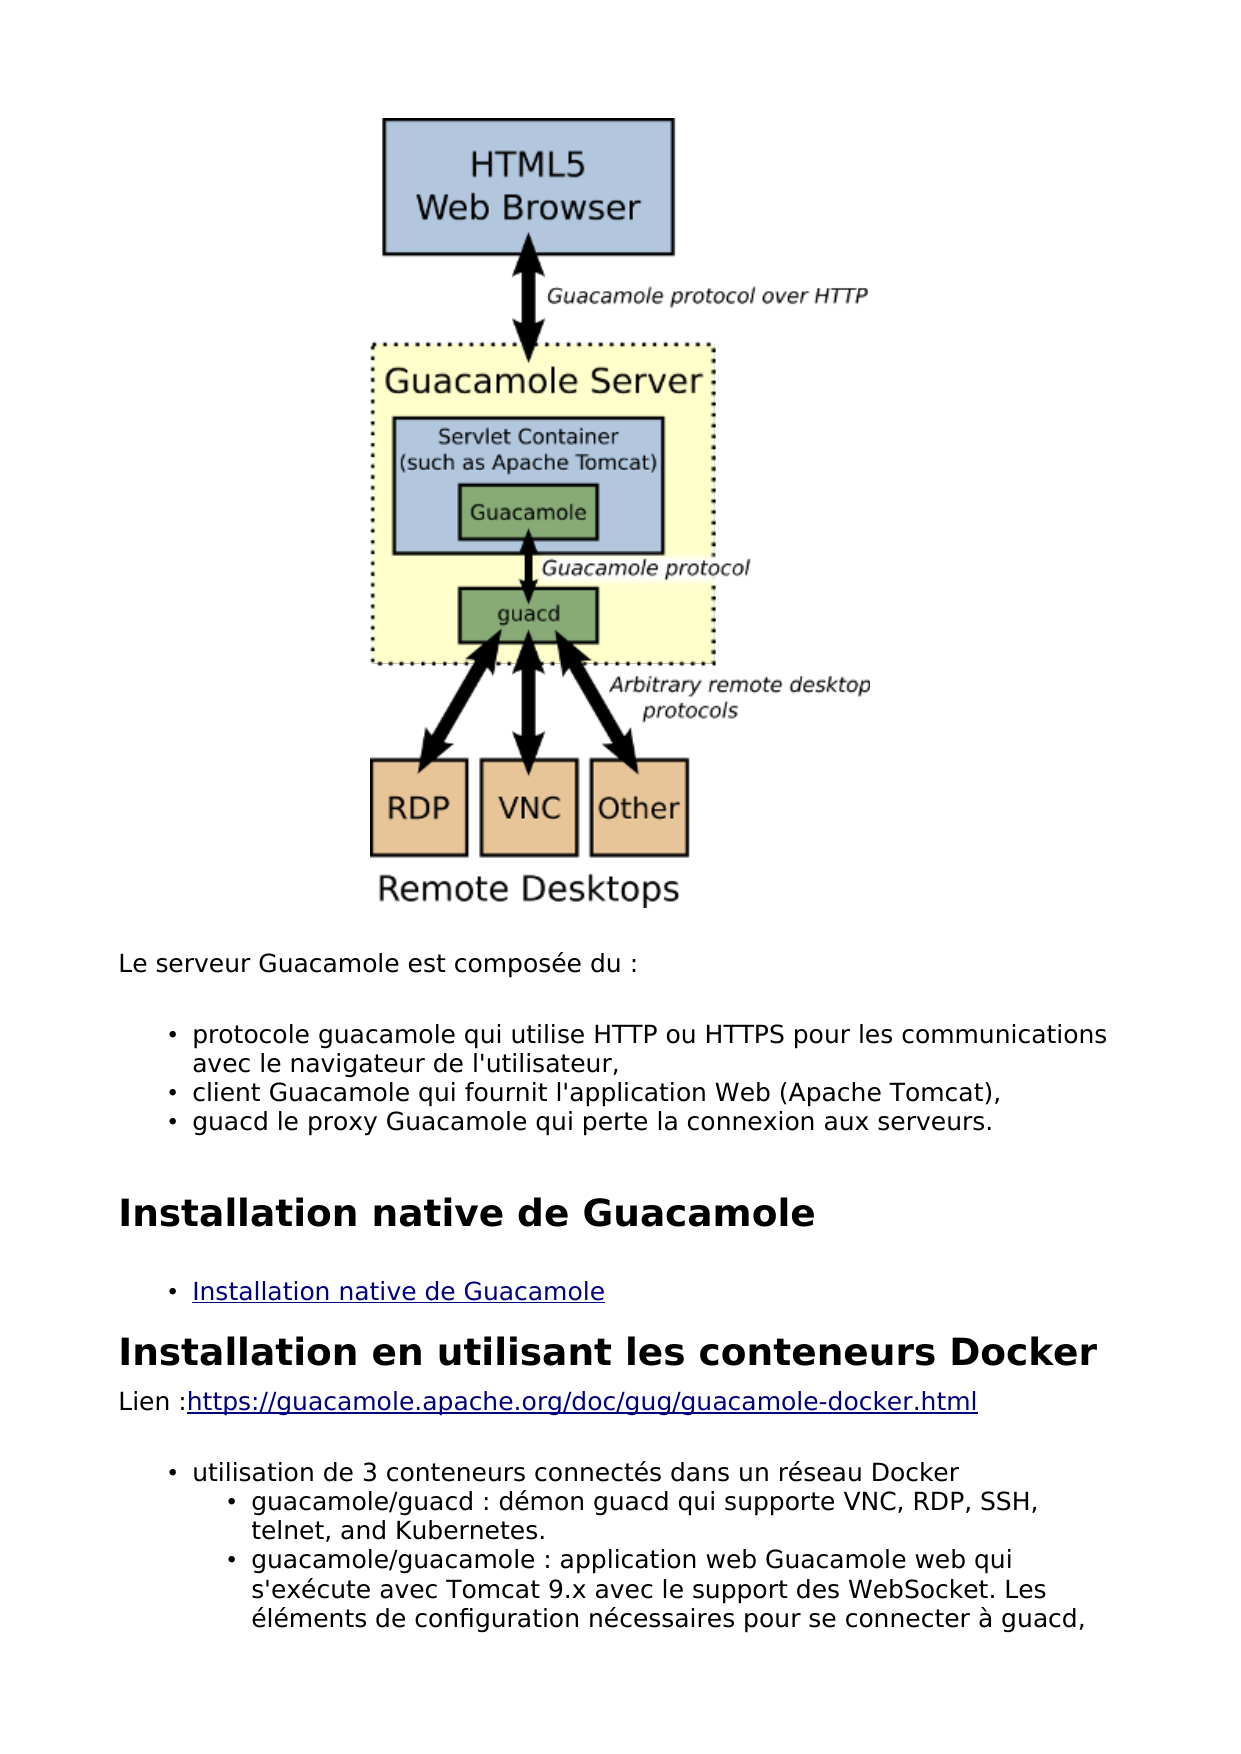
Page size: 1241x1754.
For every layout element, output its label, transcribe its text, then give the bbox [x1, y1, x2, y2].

text Le serveur Guacamole est composée du : [118, 949, 1122, 978]
list client Guacamole qui fournit l'application Web (Apache Tomcat), [177, 1078, 1122, 1107]
list guacamole/guacd : démon guacd qui supporte VNC, RDP, SSH, telnet, and Kubernetes. [236, 1487, 1122, 1546]
list protocole guacamole qui utilise HTTP ou HTTPS pour les communications avec le navigateur de l'utilisateur, [177, 1020, 1122, 1078]
list guacamole/guacamole : application web Guacamole web qui s'exécute avec Tomcat 9.x avec le support des WebSocket. Les éléments de configuration nécessaires pour se connecter à guacd, [236, 1546, 1122, 1633]
subtitle Installation en utilisant les conteneurs Docker [118, 1331, 1122, 1374]
subtitle Installation native de Guacamole [118, 1191, 1122, 1235]
picture [370, 118, 870, 908]
list Installation native de Guacamole [177, 1277, 1122, 1306]
list utilisation de 3 conteneurs connectés dans un réseau Docker [177, 1458, 1122, 1487]
list guacd le proxy Guacamole qui perte la connexion aux serveurs. [177, 1107, 1122, 1137]
text Lien :https://guacamole.apache.org/doc/gug/guacamole-docker.html [118, 1387, 1122, 1416]
